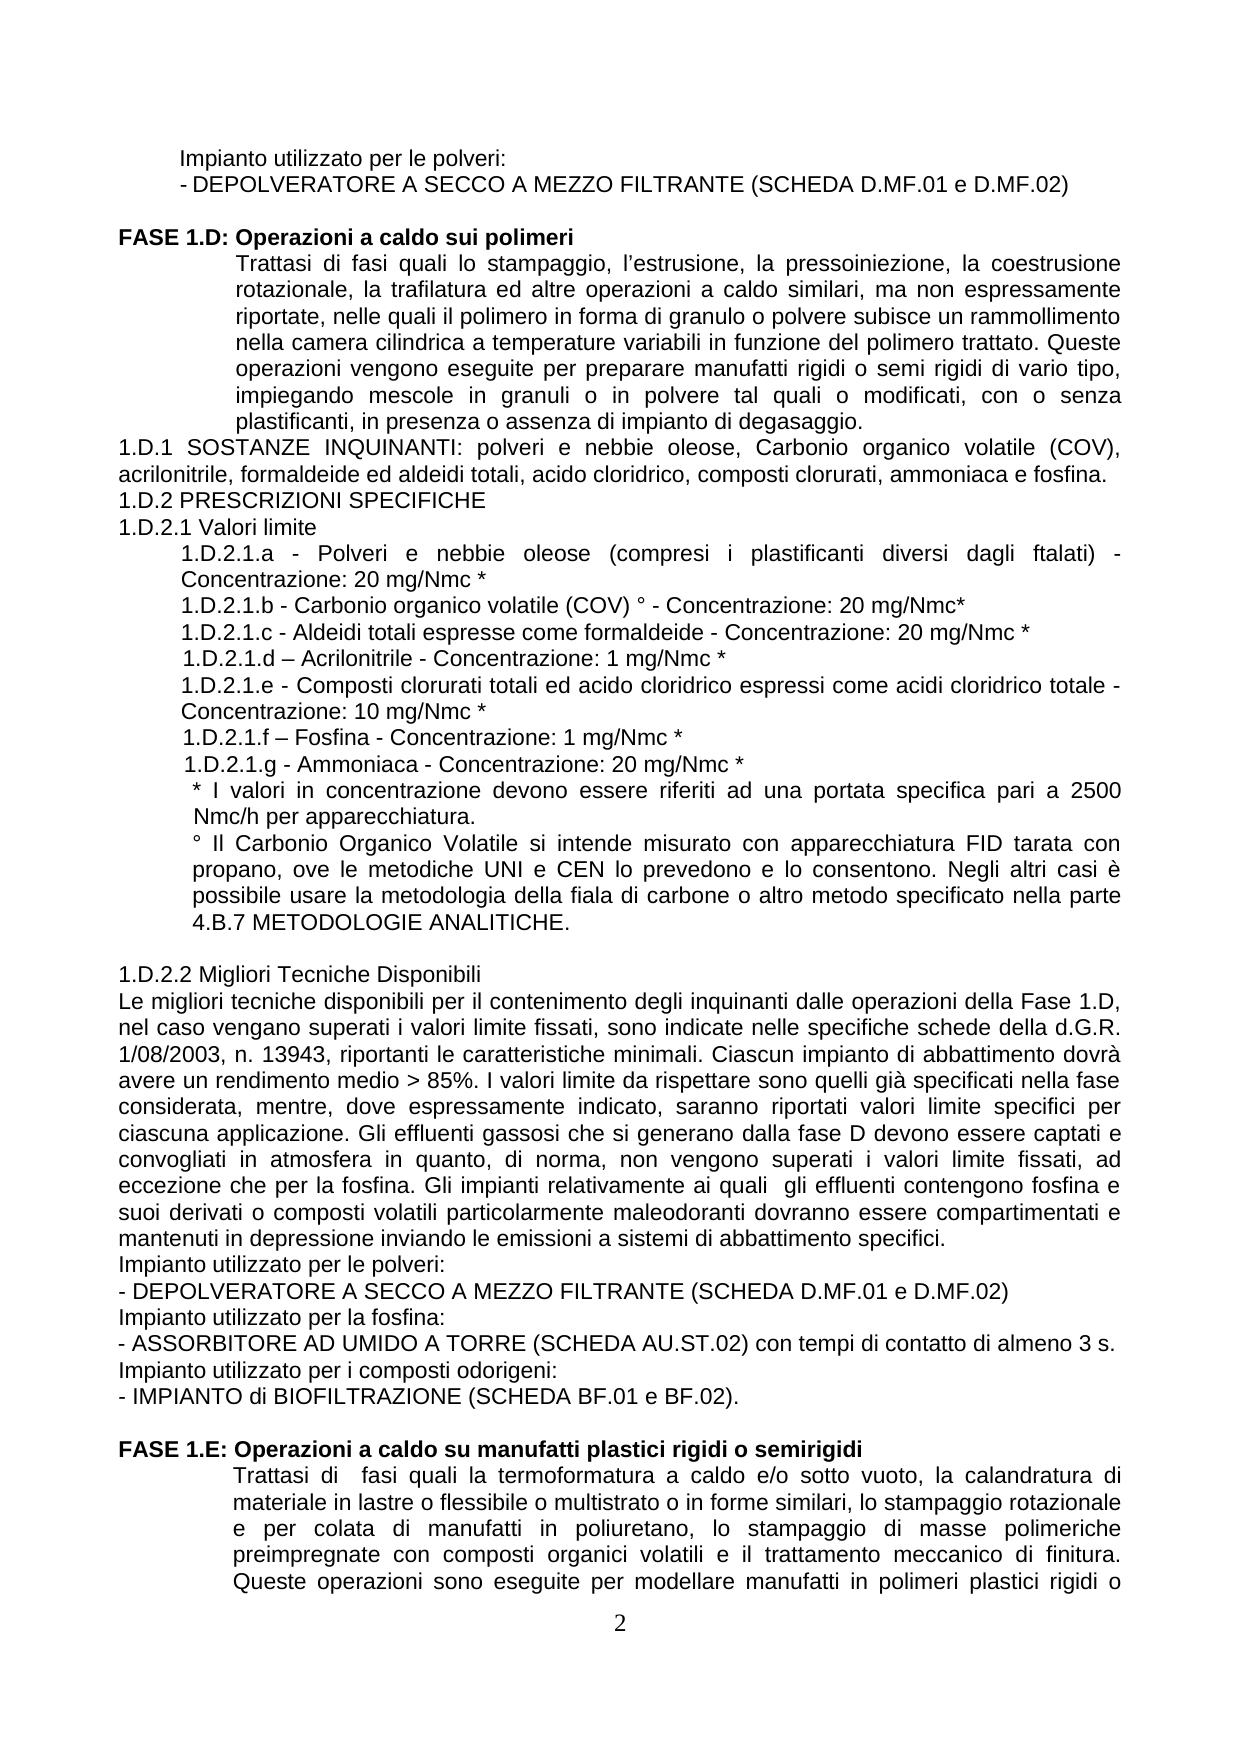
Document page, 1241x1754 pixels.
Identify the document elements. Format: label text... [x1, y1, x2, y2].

text 1.D.2 PRESCRIZIONI SPECIFICHE [118, 487, 1122, 513]
text FASE 1.D: Operazioni a caldo sui polimeri [118, 223, 1122, 250]
list - ASSORBITORE AD UMIDO A TORRE (SCHEDA AU.ST.02) con tempi di contatto di almeno 3 s. [118, 1330, 1122, 1357]
text Trattasi di fasi quali la termoformatura a caldo e/o sotto vuoto, la calandratura di materiale in lastre o flessibile o multistrato o in forme similari, lo stampaggio rotazionale e per colata di manufatti in poliuretano, lo stampaggio di masse polimeriche preimpregnate con composti organici volatili e il trattamento meccanico di finitura. Queste operazioni sono eseguite per modellare manufatti in polimeri plastici rigidi o [233, 1462, 1122, 1594]
text - DEPOLVERATORE A SECCO A MEZZO FILTRANTE (SCHEDA D.MF.01 e D.MF.02) [179, 171, 1122, 197]
text 1.D.2.1.f – Fosfina - Concentrazione: 1 mg/Nmc * [182, 724, 1122, 751]
text ° Il Carbonio Organico Volatile si intende misurato con apparecchiatura FID tarata con propano, ove le metodiche UNI e CEN lo prevedono e lo consentono. Negli altri casi è possibile usare la metodologia della fiala di carbone o altro metodo specificato nella parte 4.B.7 METODOLOGIE ANALITICHE. [192, 830, 1122, 935]
text 1.D.2.2 Migliori Tecniche Disponibili [118, 961, 1122, 988]
text Impianto utilizzato per le polveri: [118, 1251, 1122, 1278]
text * I valori in concentrazione devono essere riferiti ad una portata specifica pari a 2500 Nmc/h per apparecchiatura. [192, 777, 1122, 830]
text Impianto utilizzato per i composti odorigeni: [118, 1357, 1122, 1383]
text 1.D.2.1 Valori limite [118, 513, 1122, 540]
list - IMPIANTO di BIOFILTRAZIONE (SCHEDA BF.01 e BF.02). [118, 1383, 1122, 1409]
text Le migliori tecniche disponibili per il contenimento degli inquinanti dalle operazioni della Fase 1.D, nel caso vengano superati i valori limite fissati, sono indicate nelle specifiche schede della d.G.R. 1/08/2003, n. 13943, riportanti le caratteristiche minimali. Ciascun impianto di abbattimento dovrà avere un rendimento medio > 85%. I valori limite da rispettare sono quelli già specificati nella fase considerata, mentre, dove espressamente indicato, saranno riportati valori limite specifici per ciascuna applicazione. Gli effluenti gassosi che si generano dalla fase D devono essere captati e convogliati in atmosfera in quanto, di norma, non vengono superati i valori limite fissati, ad eccezione che per la fosfina. Gli impianti relativamente ai quali gli effluenti contengono fosfina e suoi derivati o composti volatili particolarmente maleodoranti dovranno essere compartimentati e mantenuti in depressione inviando le emissioni a sistemi di abbattimento specifici. [118, 988, 1122, 1251]
text 1.D.2.1.e - Composti clorurati totali ed acido cloridrico espressi come acidi cloridrico totale - Concentrazione: 10 mg/Nmc * [181, 672, 1122, 724]
text 1.D.2.1.a - Polveri e nebbie oleose (compresi i plastificanti diversi dagli ftalati) - Concentrazione: 20 mg/Nmc * [181, 540, 1122, 592]
text 1.D.2.1.b - Carbonio organico volatile (COV) ° - Concentrazione: 20 mg/Nmc* [181, 592, 1122, 619]
text 1.D.2.1.g - Ammoniaca - Concentrazione: 20 mg/Nmc * [184, 751, 1122, 777]
text Impianto utilizzato per le polveri: [179, 144, 1122, 171]
text - DEPOLVERATORE A SECCO A MEZZO FILTRANTE (SCHEDA D.MF.01 e D.MF.02) [118, 1278, 1122, 1304]
text Impianto utilizzato per la fosfina: [118, 1304, 1122, 1330]
text 1.D.2.1.d – Acrilonitrile - Concentrazione: 1 mg/Nmc * [182, 645, 1122, 672]
text FASE 1.E: Operazioni a caldo su manufatti plastici rigidi o semirigidi [118, 1436, 1122, 1462]
text Trattasi di fasi quali lo stampaggio, l’estrusione, la pressoiniezione, la coestrusione rotazionale, la trafilatura ed altre operazioni a caldo similari, ma non espressamente riportate, nelle quali il polimero in forma di granulo o polvere subisce un rammollimento nella camera cilindrica a temperature variabili in funzione del polimero trattato. Queste operazioni vengono eseguite per preparare manufatti rigidi o semi rigidi di vario tipo, impiegando mescole in granuli o in polvere tal quali o modificati, con o senza plastificanti, in presenza o assenza di impianto di degasaggio. [235, 250, 1122, 434]
text 1.D.2.1.c - Aldeidi totali espresse come formaldeide - Concentrazione: 20 mg/Nmc * [181, 619, 1122, 645]
text 1.D.1 SOSTANZE INQUINANTI: polveri e nebbie oleose, Carbonio organico volatile (COV), acrilonitrile, formaldeide ed aldeidi totali, acido cloridrico, composti clorurati, ammoniaca e fosfina. [118, 434, 1122, 487]
